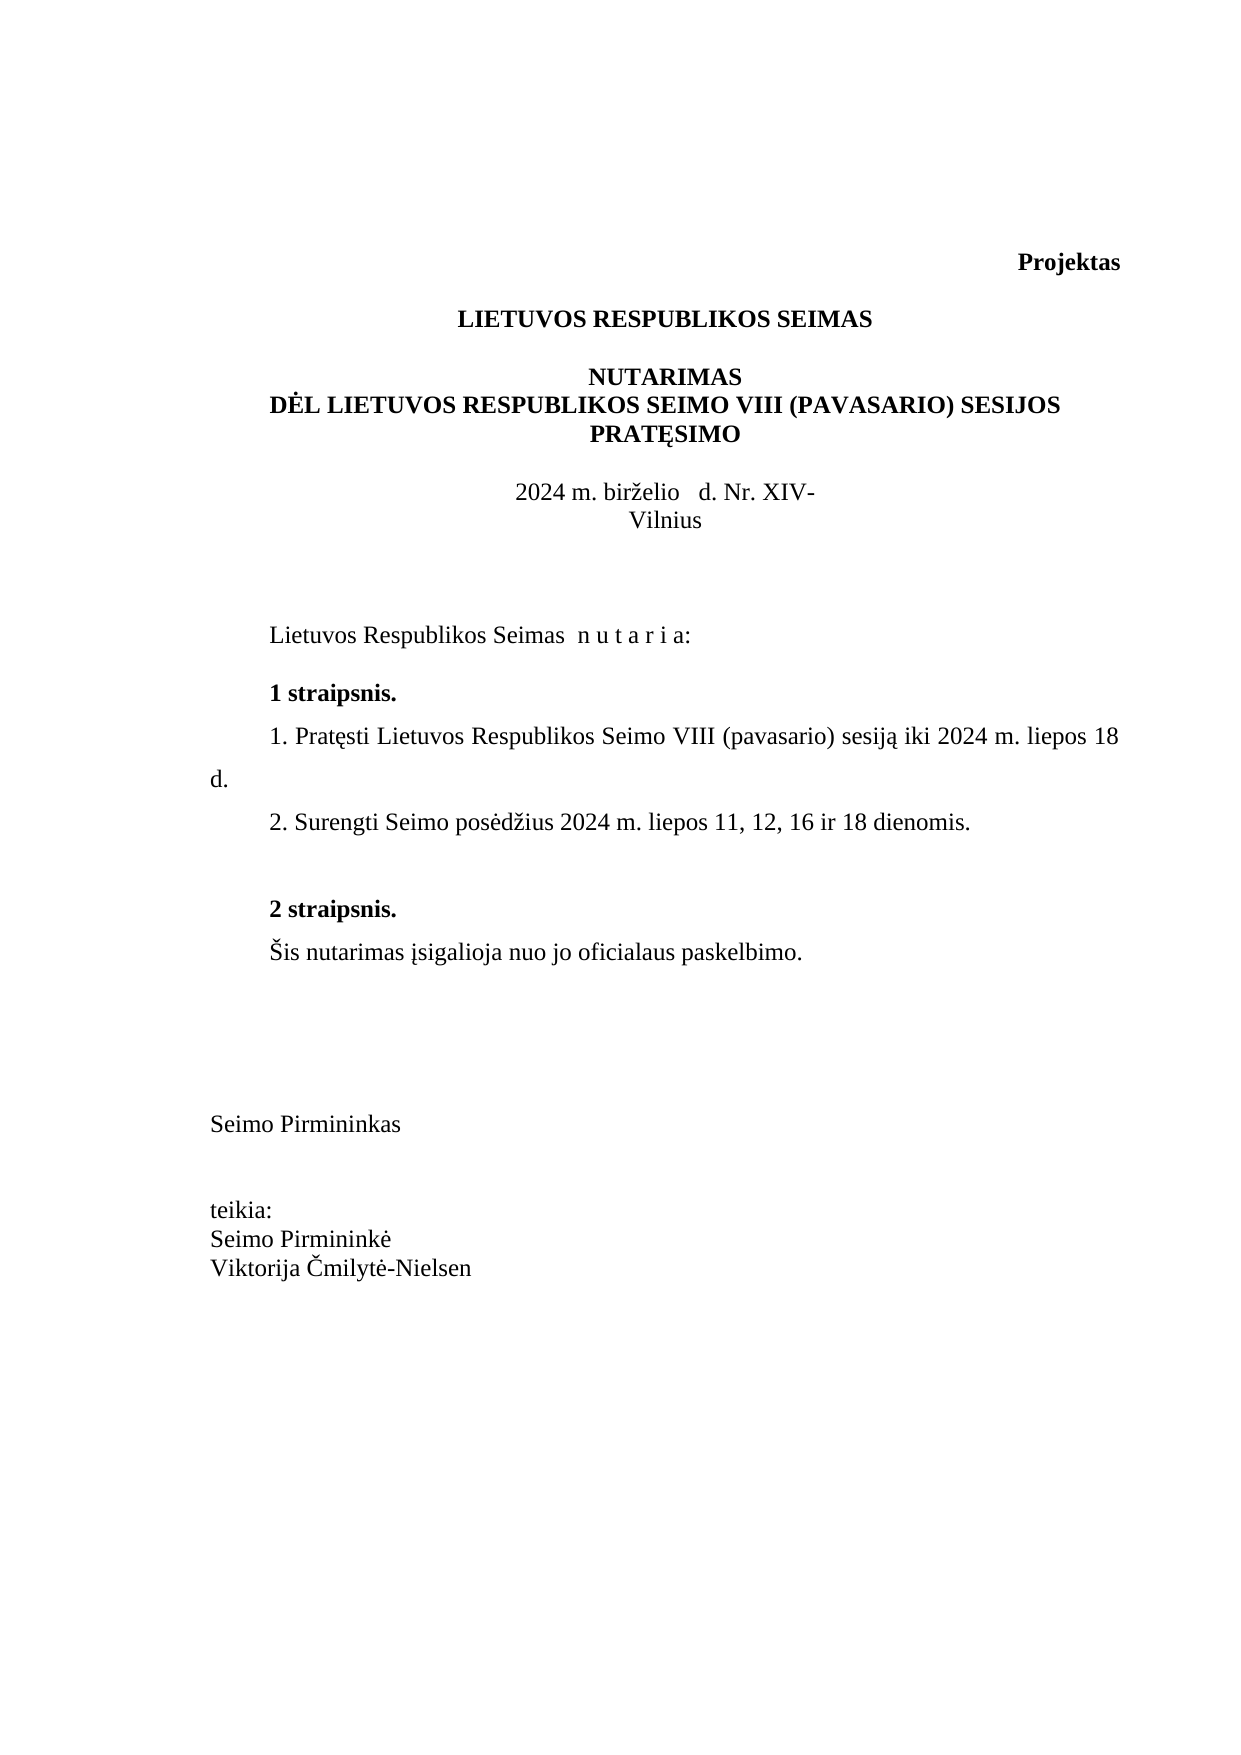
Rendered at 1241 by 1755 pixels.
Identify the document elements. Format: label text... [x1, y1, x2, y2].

text 2. Surengti Seimo posėdžius 2024 m. liepos 11, 12, 16 ir 18 dienomis. [210, 807, 1120, 836]
text Vilnius [210, 506, 1120, 534]
text Šis nutarimas įsigalioja nuo jo oficialaus paskelbimo. [210, 937, 1120, 966]
text teikia: [210, 1196, 1120, 1224]
text NUTARIMAS [210, 362, 1120, 391]
text Viktorija Čmilytė-Nielsen [210, 1253, 1120, 1282]
text LIETUVOS RESPUBLIKOS SEIMAS [210, 304, 1120, 333]
text 2 straipsnis. [210, 894, 1120, 922]
text 1 straipsnis. [210, 678, 1120, 707]
text 2024 m. birželio d. Nr. XIV- [210, 477, 1120, 506]
text 1. Pratęsti Lietuvos Respublikos Seimo VIII (pavasario) sesiją iki 2024 m. liepos 18 d. [210, 721, 1120, 793]
text Seimo Pirmininkė [210, 1224, 1120, 1253]
text Seimo Pirmininkas [210, 1109, 1120, 1138]
text Projektas [210, 247, 1120, 276]
text Lietuvos Respublikos Seimas n u t a r i a: [210, 621, 1120, 649]
text DĖL LIETUVOS RESPUBLIKOS SEIMO VIII (PAVASARIO) SESIJOS PRATĘSIMO [210, 391, 1120, 448]
